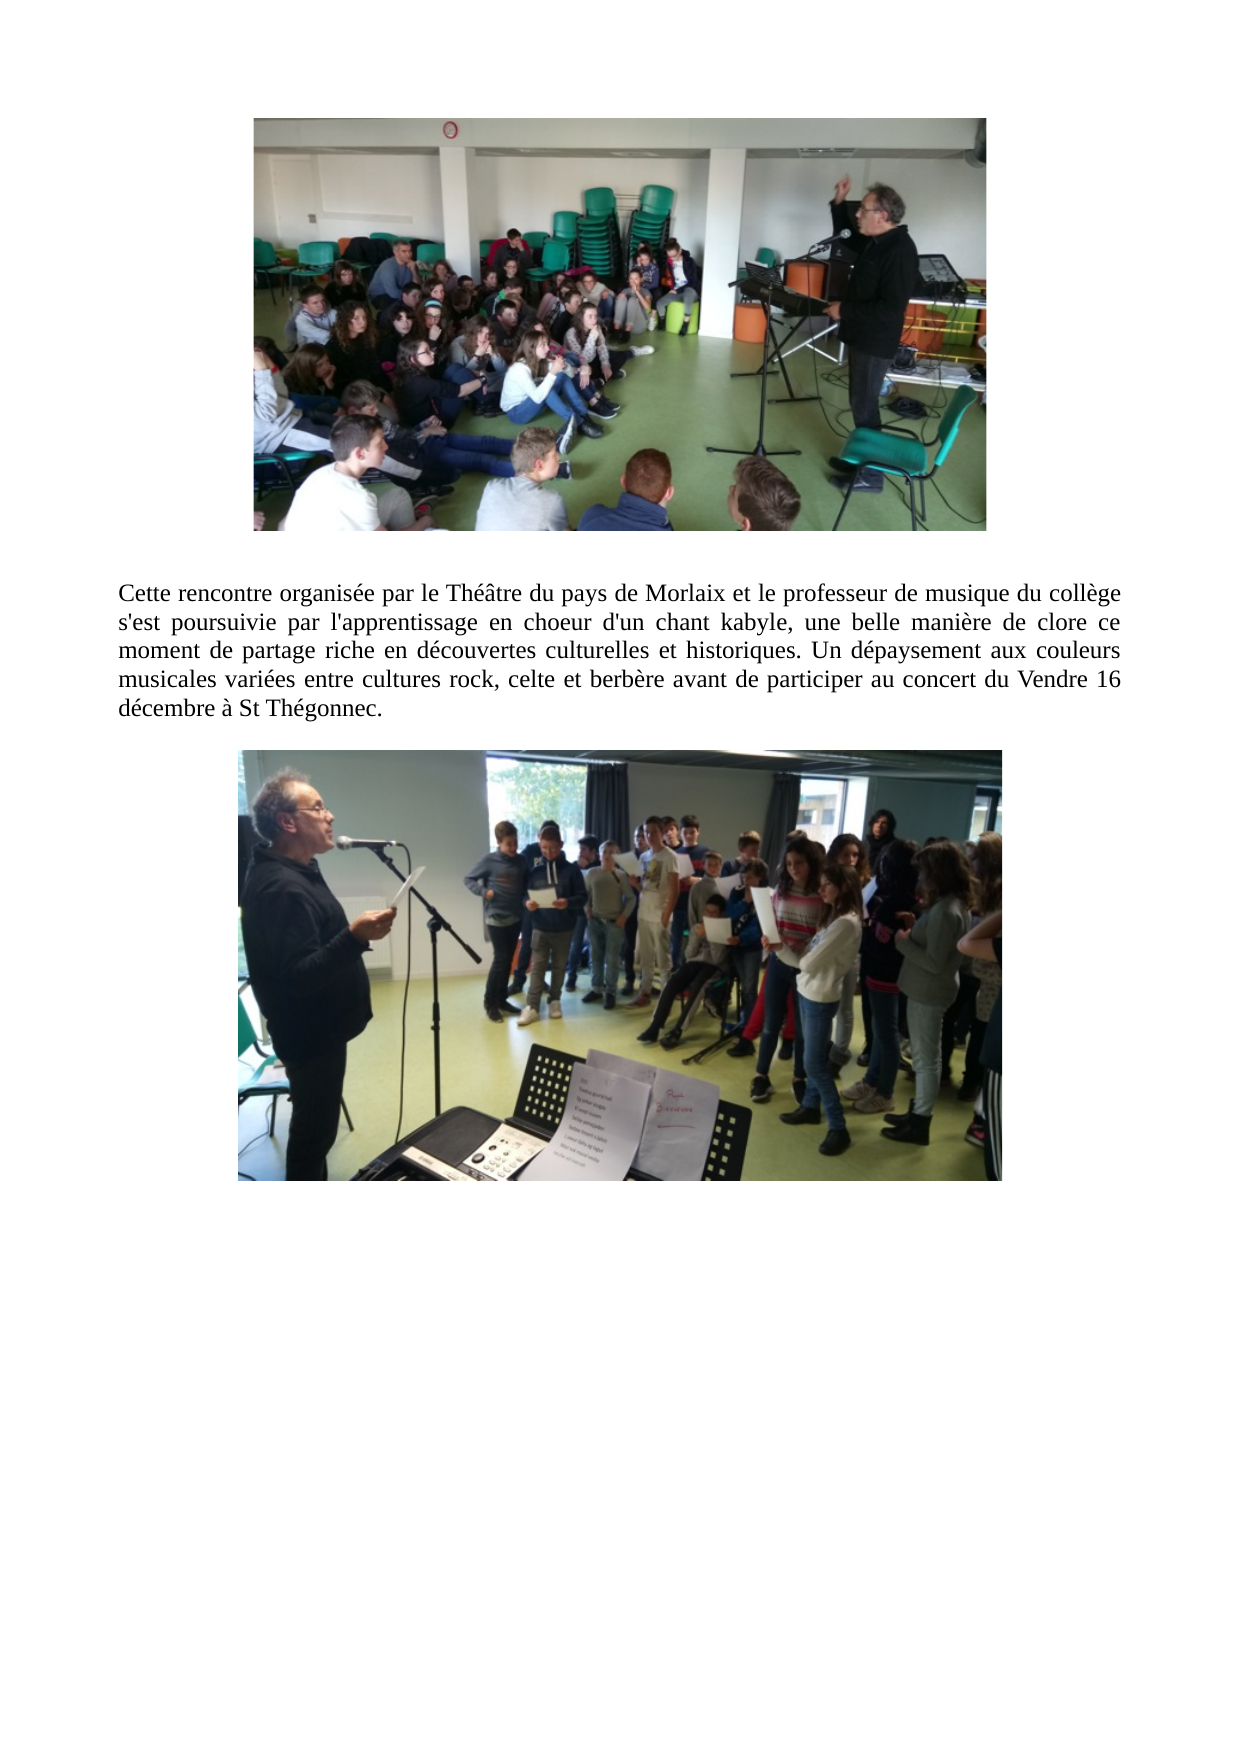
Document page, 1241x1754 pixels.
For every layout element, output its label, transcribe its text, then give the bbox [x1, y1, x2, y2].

text Cette rencontre organisée par le Théâtre du pays de Morlaix et le professeur de musique du collège s'est poursuivie par l'apprentissage en choeur d'un chant kabyle, une belle manière de clore ce moment de partage riche en découvertes culturelles et historiques. Un dépaysement aux couleurs musicales variées entre cultures rock, celte et berbère avant de participer au concert du Vendre 16 décembre à St Thégonnec. [118, 578, 1122, 722]
picture [238, 750, 1003, 1181]
picture [253, 118, 987, 531]
